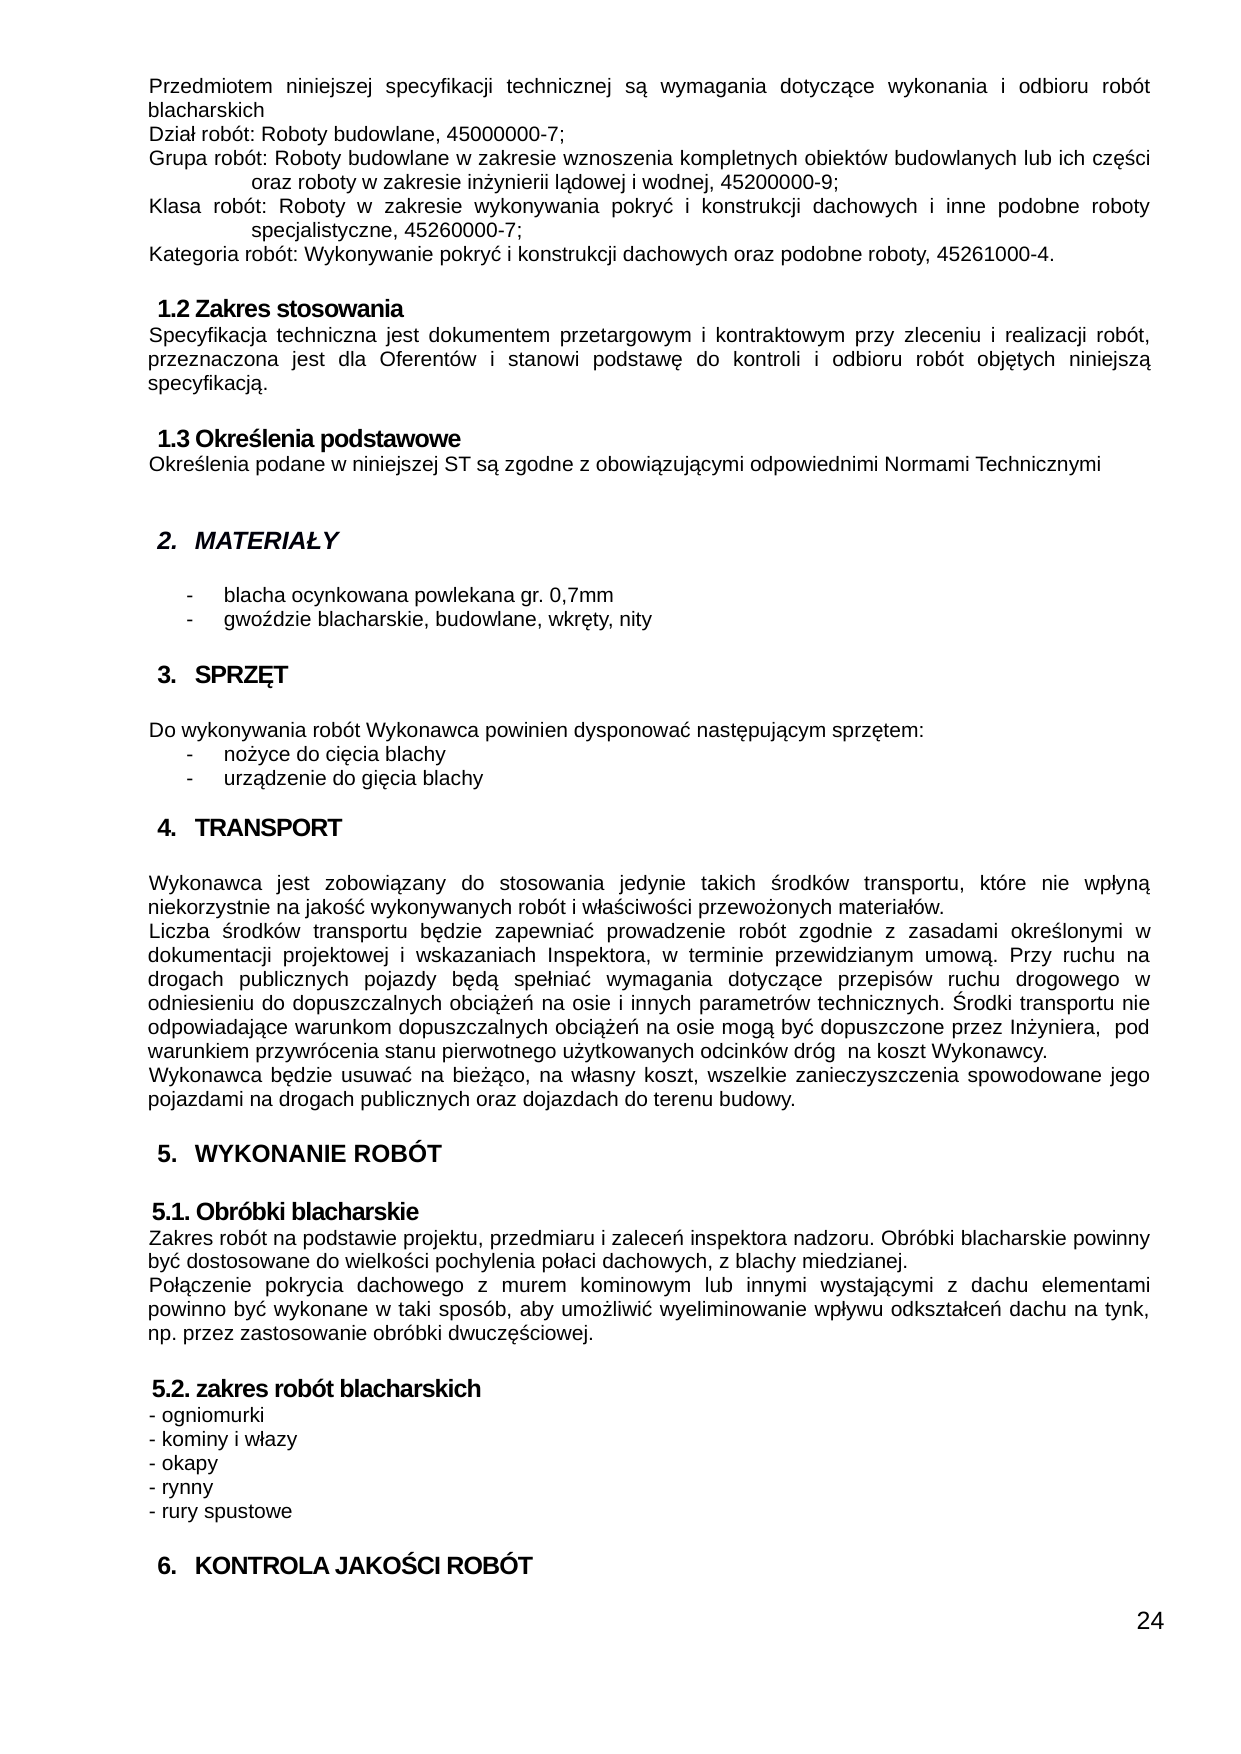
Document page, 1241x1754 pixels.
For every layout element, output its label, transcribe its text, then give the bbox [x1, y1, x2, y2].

text Do wykonywania robót Wykonawca powinien dysponować następującym sprzętem: [148, 717, 1152, 741]
text Połączenie pokrycia dachowego z murem kominowym lub innymi wystającymi z dachu elementami powinno być wykonane w taki sposób, aby umożliwić wyeliminowanie wpływu odkształceń dachu na tynk, np. przez zastosowanie obróbki dwuczęściowej. [148, 1273, 1152, 1345]
text Przedmiotem niniejszej specyfikacji technicznej są wymagania dotyczące wykonania i odbioru robót blacharskich [148, 74, 1152, 122]
text Wykonawca będzie usuwać na bieżąco, na własny koszt, wszelkie zanieczyszczenia spowodowane jego pojazdami na drogach publicznych oraz dojazdach do terenu budowy. [148, 1062, 1152, 1110]
text Wykonawca jest zobowiązany do stosowania jedynie takich środków transportu, które nie wpłyną niekorzystnie na jakość wykonywanych robót i właściwości przewożonych materiałów. [148, 871, 1152, 919]
list urządzenie do gięcia blachy [186, 765, 1152, 789]
text Specyfikacja techniczna jest dokumentem przetargowym i kontraktowym przy zleceniu i realizacji robót, przeznaczona jest dla Oferentów i stanowi podstawę do kontroli i odbioru robót objętych niniejszą specyfikacją. [148, 323, 1152, 395]
list KONTROLA JAKOŚCI ROBÓT [157, 1551, 1152, 1580]
text - rynny [148, 1474, 1152, 1498]
text 5.2. zakres robót blacharskich [152, 1374, 1152, 1403]
list TRANSPORT [157, 813, 1152, 842]
text Zakres robót na podstawie projektu, przedmiaru i zaleceń inspektora nadzoru. Obróbki blacharskie powinny być dostosowane do wielkości pochylenia połaci dachowych, z blachy miedzianej. [148, 1225, 1152, 1273]
text - kominy i włazy [148, 1427, 1152, 1451]
text Kategoria robót: Wykonywanie pokryć i konstrukcji dachowych oraz podobne roboty, 45261000-4. [149, 241, 1152, 265]
text - ogniomurki [148, 1403, 1152, 1427]
text Określenia podane w niniejszej ST są zgodne z obowiązującymi odpowiednimi Normami Technicznymi [148, 452, 1152, 476]
text - rury spustowe [148, 1498, 1152, 1522]
list MATERIAŁY [157, 526, 1152, 554]
text 5.1. Obróbki blacharskie [152, 1197, 1152, 1225]
list nożyce do cięcia blachy [186, 741, 1152, 765]
list WYKONANIE ROBÓT [157, 1139, 1152, 1168]
text - okapy [148, 1451, 1152, 1474]
text 1.3 Określenia podstawowe [157, 423, 1152, 452]
list gwoździe blacharskie, budowlane, wkręty, nity [186, 607, 1152, 631]
text Dział robót: Roboty budowlane, 45000000-7; [149, 122, 1152, 146]
text Liczba środków transportu będzie zapewniać prowadzenie robót zgodnie z zasadami określonymi w dokumentacji projektowej i wskazaniach Inspektora, w terminie przewidzianym umową. Przy ruchu na drogach publicznych pojazdy będą spełniać wymagania dotyczące przepisów ruchu drogowego w odniesieniu do dopuszczalnych obciążeń na osie i innych parametrów technicznych. Środki transportu nie odpowiadające warunkom dopuszczalnych obciążeń na osie mogą być dopuszczone przez Inżyniera, pod warunkiem przywrócenia stanu pierwotnego użytkowanych odcinków dróg na koszt Wykonawcy. [148, 919, 1152, 1062]
text Grupa robót: Roboty budowlane w zakresie wznoszenia kompletnych obiektów budowlanych lub ich części oraz roboty w zakresie inżynierii lądowej i wodnej, 45200000-9; [149, 146, 1152, 193]
text Klasa robót: Roboty w zakresie wykonywania pokryć i konstrukcji dachowych i inne podobne roboty specjalistyczne, 45260000-7; [149, 193, 1152, 241]
list SPRZĘT [157, 660, 1152, 689]
list blacha ocynkowana powlekana gr. 0,7mm [186, 583, 1152, 607]
text 1.2 Zakres stosowania [157, 294, 1152, 323]
